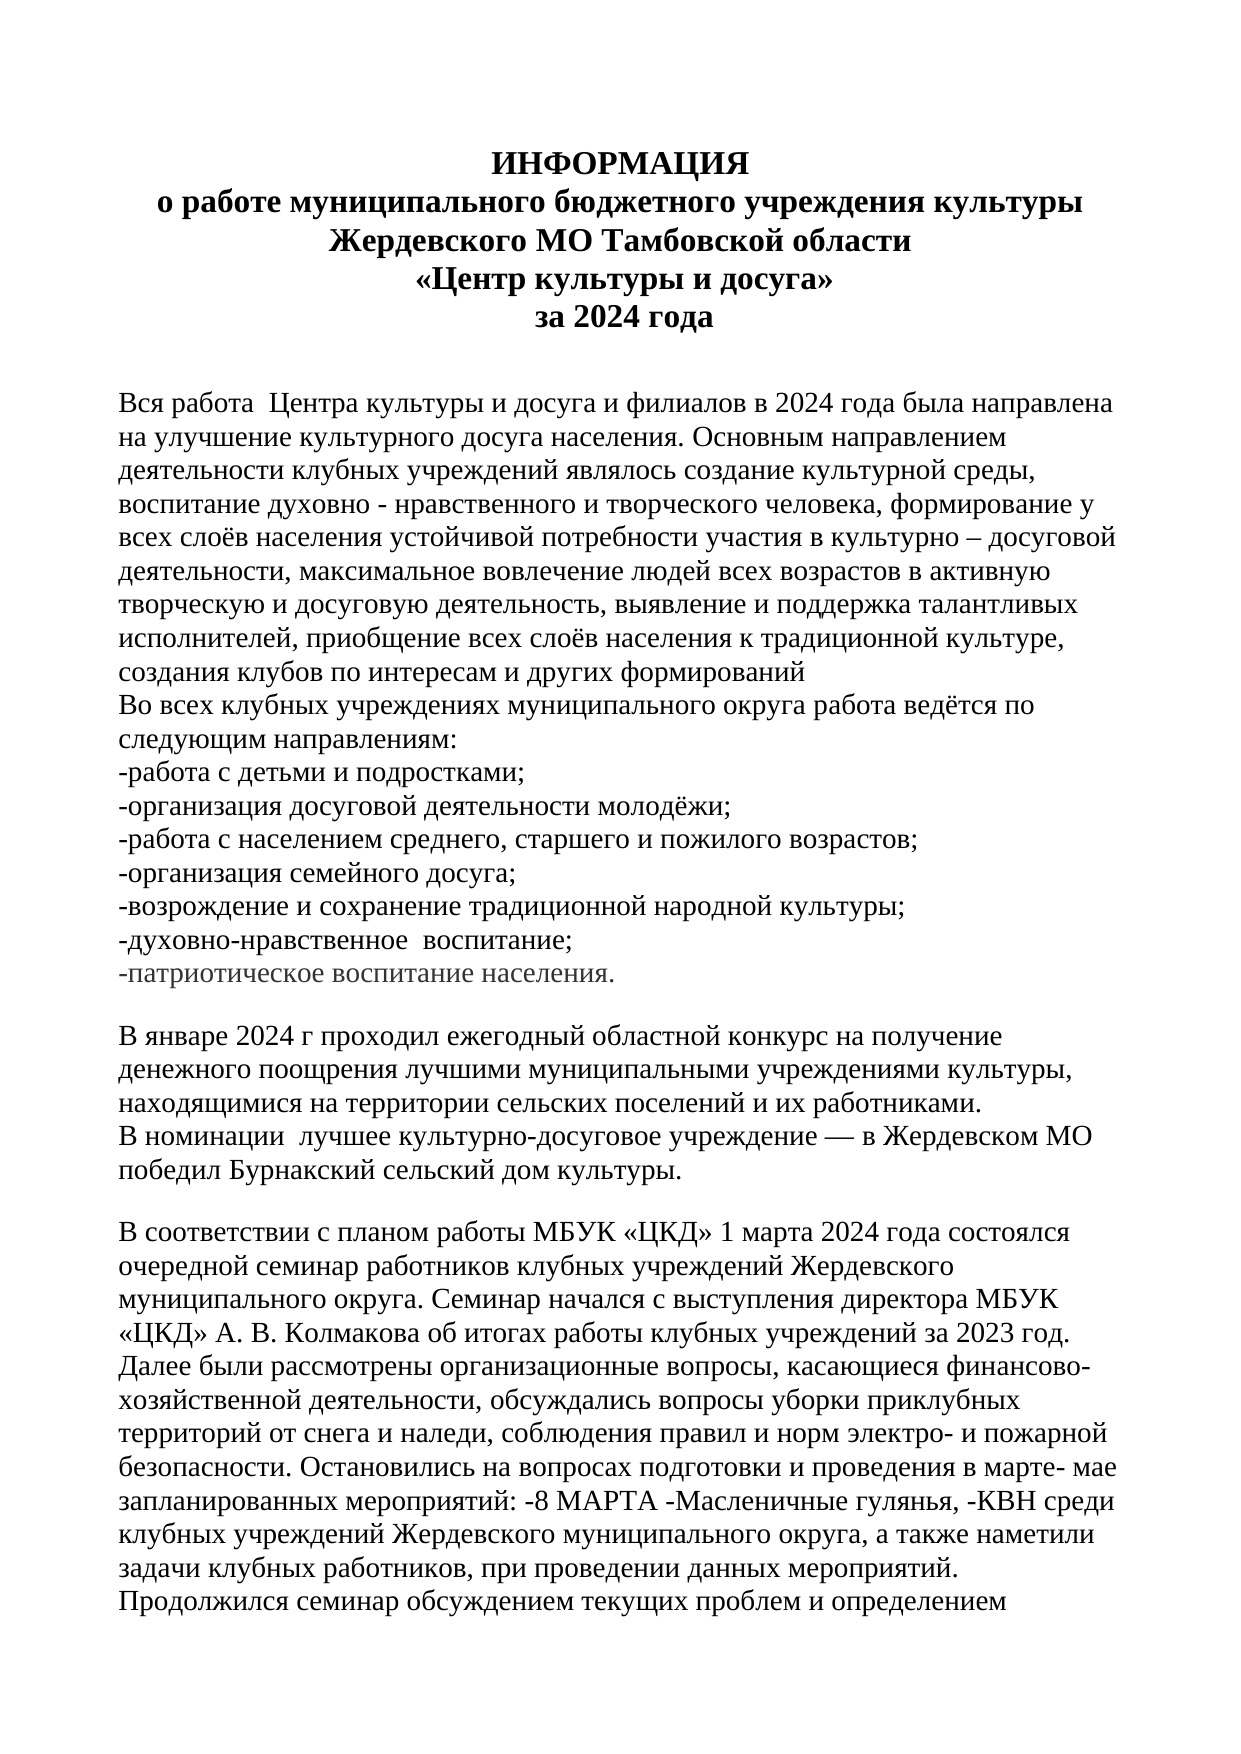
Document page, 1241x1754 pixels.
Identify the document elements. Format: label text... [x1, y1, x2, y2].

text В номинации лучшее культурно-досуговое учреждение — в Жердевском МО победил Бурнакский сельский дом культуры. [118, 1118, 1122, 1186]
text о работе муниципального бюджетного учреждения культуры [118, 182, 1122, 220]
text -патриотическое воспитание населения. [118, 956, 1122, 989]
text В январе 2024 г проходил ежегодный областной конкурс на получение денежного поощрения лучшими муниципальными учреждениями культуры, находящимися на территории сельских поселений и их работниками. [118, 1018, 1122, 1118]
text Во всех клубных учреждениях муниципального округа работа ведётся по следующим направлениям: [118, 687, 1122, 754]
text В соответствии с планом работы МБУК «ЦКД» 1 марта 2024 года состоялся очередной семинар работников клубных учреждений Жердевского муниципального округа. Семинар начался с выступления директора МБУК «ЦКД» А. В. Колмакова об итогах работы клубных учреждений за 2023 год. Далее были рассмотрены организационные воп­росы, касающиеся фин­ансово-хозяйственной деятельности, обсуждались вопросы уборки приклубных территорий от снега и наледи, соблюдения правил и норм элек­тро- и пожарной безо­пасности. Остановились на вопросах подготовки и проведения в марте- мае запланированных мероприятий: -8 МАРТА -Масленичные гулянья, -КВН среди клубных учреждений Жердевского муниципального округа, а также наметили задачи клубных работников, при проведении данных мероприятий. Продолжился семинар обсуждением текущих проблем и определением [118, 1214, 1122, 1617]
text -возрождение и сохранение традиционной народной культуры; [118, 888, 1122, 922]
text ИНФОРМАЦИЯ [118, 143, 1122, 182]
text -духовно-нравственное воспитание; [118, 922, 1122, 956]
text -организация досуговой деятельности молодёжи; [118, 788, 1122, 821]
text за 2024 года [118, 297, 1122, 335]
text -работа с населением среднего, старшего и пожилого возрастов; [118, 821, 1122, 855]
text «Центр культуры и досуга» [118, 258, 1122, 297]
text -организация семейного досуга; [118, 855, 1122, 888]
text Жердевского МО Тамбовской области [118, 220, 1122, 258]
text Вся работа Центра культуры и досуга и филиалов в 2024 года была направлена на улучшение культурного досуга населения. Основным направлением деятельности клубных учреждений являлось создание культурной среды, воспитание духовно - нравственного и творческого человека, формирование у всех слоёв населения устойчивой потребности участия в культурно – досуговой деятельности, максимальное вовлечение людей всех возрастов в активную творческую и досуговую деятельность, выявление и поддержка талантливых исполнителей, приобщение всех слоёв населения к традиционной культуре, создания клубов по интересам и других формирований [118, 385, 1122, 687]
text -работа с детьми и подростками; [118, 754, 1122, 788]
